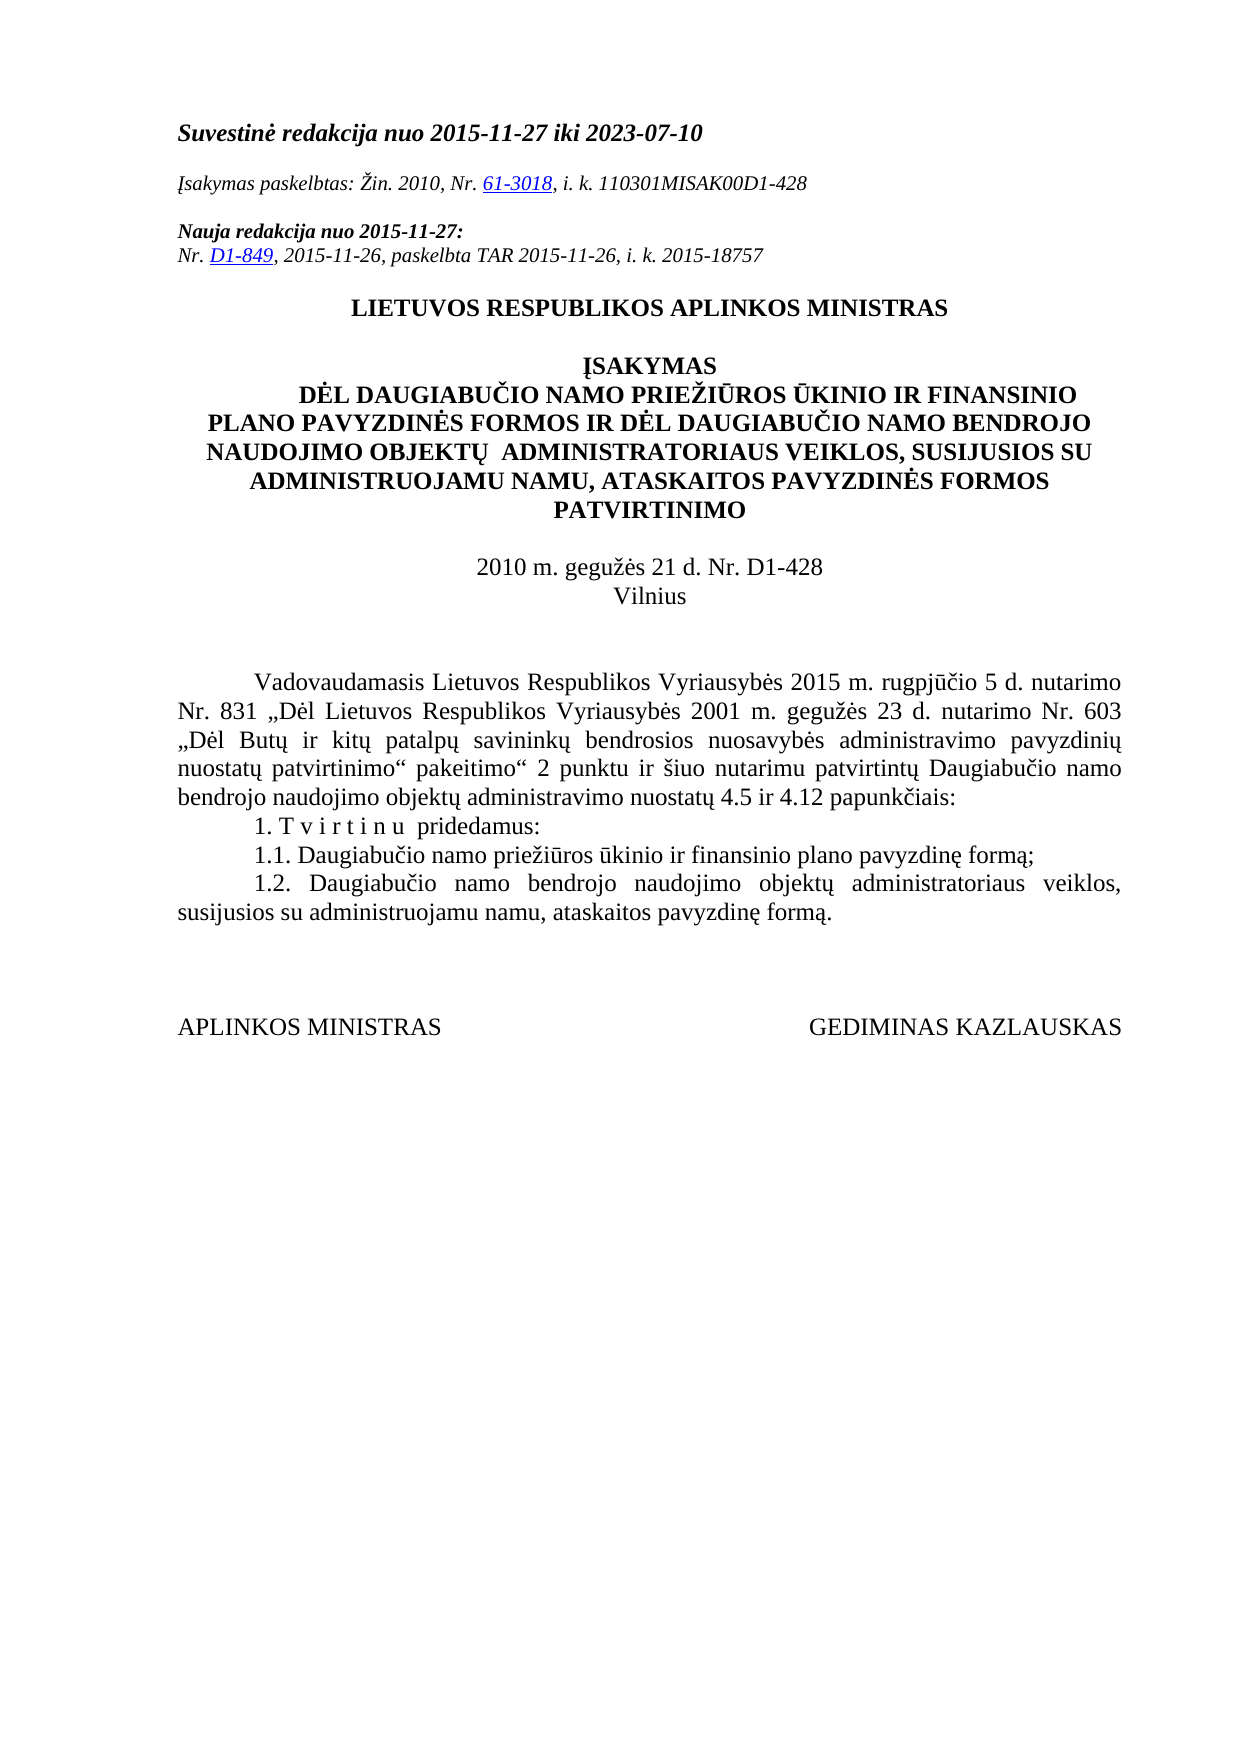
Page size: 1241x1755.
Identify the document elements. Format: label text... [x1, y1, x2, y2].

text Aplinkos ministras Gediminas Kazlauskas [177, 1012, 1122, 1041]
text Suvestinė redakcija nuo 2015-11-27 iki 2023-07-10 [177, 118, 1122, 147]
text Nauja redakcija nuo 2015-11-27: [177, 219, 1122, 243]
text Vilnius [177, 581, 1122, 610]
text 1.1. Daugiabučio namo priežiūros ūkinio ir finansinio plano pavyzdinę formą; [177, 840, 1122, 868]
text 2010 m. gegužės 21 d. Nr. D1-428 [177, 552, 1122, 581]
text LIETUVOS RESPUBLIKOS APLINKOS MINISTRAS [177, 293, 1122, 322]
text Įsakymas paskelbtas: Žin. 2010, Nr. 61-3018, i. k. 110301MISAK00D1-428 [177, 171, 1122, 195]
text Vadovaudamasis Lietuvos Respublikos Vyriausybės 2015 m. rugpjūčio 5 d. nutarimo Nr. 831 „Dėl Lietuvos Respublikos Vyriausybės 2001 m. gegužės 23 d. nutarimo Nr. 603 „Dėl Butų ir kitų patalpų savininkų bendrosios nuosavybės administravimo pavyzdinių nuostatų patvirtinimo“ pakeitimo“ 2 punktu ir šiuo nutarimu patvirtintų Daugiabučio namo bendrojo naudojimo objektų administravimo nuostatų 4.5 ir 4.12 papunkčiais: [177, 667, 1122, 811]
text DĖL DAUGIABUČIO NAMO PRIEŽIŪROS ŪKINIO IR FINANSINIO PLANO PAVYZDINĖS FORMOS IR DĖL DAUGIABUČIO NAMO BENDROJO NAUDOJIMO OBJEKTŲ ADMINISTRATORIAUS VEIKLOS, SUSIJUSIOS SU ADMINISTRUOJAMU NAMU, ATASKAITOS PAVYZDINĖS FORMOS PATVIRTINIMO [177, 380, 1122, 523]
text Nr. D1-849, 2015-11-26, paskelbta TAR 2015-11-26, i. k. 2015-18757 [177, 243, 1122, 267]
text 1.2. Daugiabučio namo bendrojo naudojimo objektų administratoriaus veiklos, susijusios su administruojamu namu, ataskaitos pavyzdinę formą. [177, 868, 1122, 926]
text ĮSAKYMAS [177, 351, 1122, 380]
text 1. T v i r t i n u pridedamus: [177, 811, 1122, 840]
